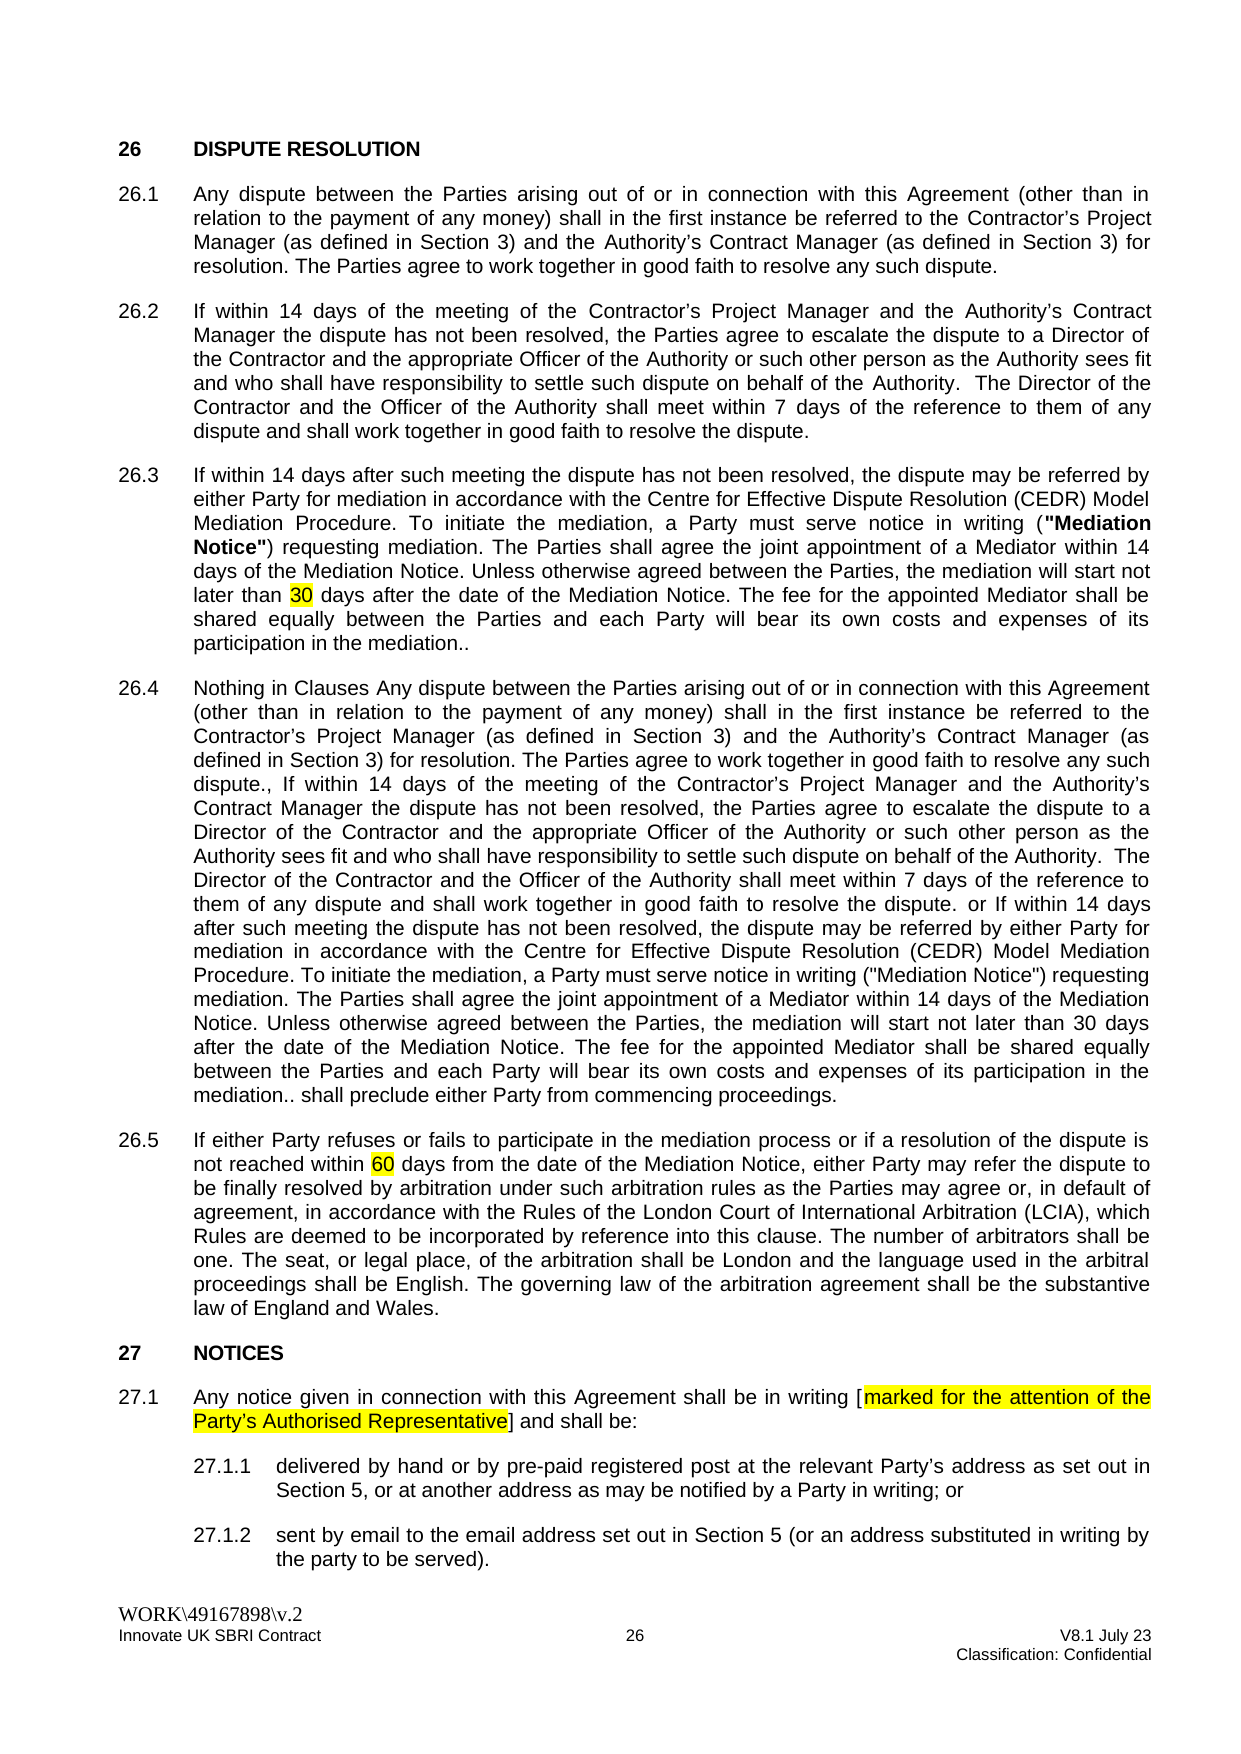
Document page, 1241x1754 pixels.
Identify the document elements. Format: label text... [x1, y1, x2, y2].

list If within 14 days after such meeting the dispute has not been resolved, the dispute may be referred by either Party for mediation in accordance with the Centre for Effective Dispute Resolution (CEDR) Model Mediation Procedure. To initiate the mediation, a Party must serve notice in writing ("Mediation Notice") requesting mediation. The Parties shall agree the joint appointment of a Mediator within 14 days of the Mediation Notice. Unless otherwise agreed between the Parties, the mediation will start not later than 30 days after the date of the Mediation Notice. The fee for the appointed Mediator shall be shared equally between the Parties and each Party will bear its own costs and expenses of its participation in the mediation.. [118, 463, 1151, 655]
list Any notice given in connection with this Agreement shall be in writing [marked for the attention of the Party’s Authorised Representative] and shall be: [118, 1385, 1151, 1433]
subtitle Dispute Resolution [118, 137, 1151, 161]
list If within 14 days of the meeting of the Contractor’s Project Manager and the Authority’s Contract Manager the dispute has not been resolved, the Parties agree to escalate the dispute to a Director of the Contractor and the appropriate Officer of the Authority or such other person as the Authority sees fit and who shall have responsibility to settle such dispute on behalf of the Authority. The Director of the Contractor and the Officer of the Authority shall meet within 7 days of the reference to them of any dispute and shall work together in good faith to resolve the dispute. [118, 299, 1151, 442]
list sent by email to the email address set out in Section 5 (or an address substituted in writing by the party to be served). [193, 1523, 1151, 1571]
list If either Party refuses or fails to participate in the mediation process or if a resolution of the dispute is not reached within 60 days from the date of the Mediation Notice, either Party may refer the dispute to be finally resolved by arbitration under such arbitration rules as the Parties may agree or, in default of agreement, in accordance with the Rules of the London Court of International Arbitration (LCIA), which Rules are deemed to be incorporated by reference into this clause. The number of arbitrators shall be one. The seat, or legal place, of the arbitration shall be London and the language used in the arbitral proceedings shall be English. The governing law of the arbitration agreement shall be the substantive law of England and Wales. [118, 1128, 1151, 1319]
list Any dispute between the Parties arising out of or in connection with this Agreement (other than in relation to the payment of any money) shall in the first instance be referred to the Contractor’s Project Manager (as defined in Section 3) and the Authority’s Contract Manager (as defined in Section 3) for resolution. The Parties agree to work together in good faith to resolve any such dispute. [118, 182, 1151, 278]
list Nothing in Clauses 26.1, 26.2 or 26.3 shall preclude either Party from commencing proceedings. [118, 676, 1151, 1107]
list delivered by hand or by pre-paid registered post at the relevant Party’s address as set out in Section 5, or at another address as may be notified by a Party in writing; or [193, 1454, 1151, 1502]
subtitle Notices [118, 1340, 1151, 1364]
